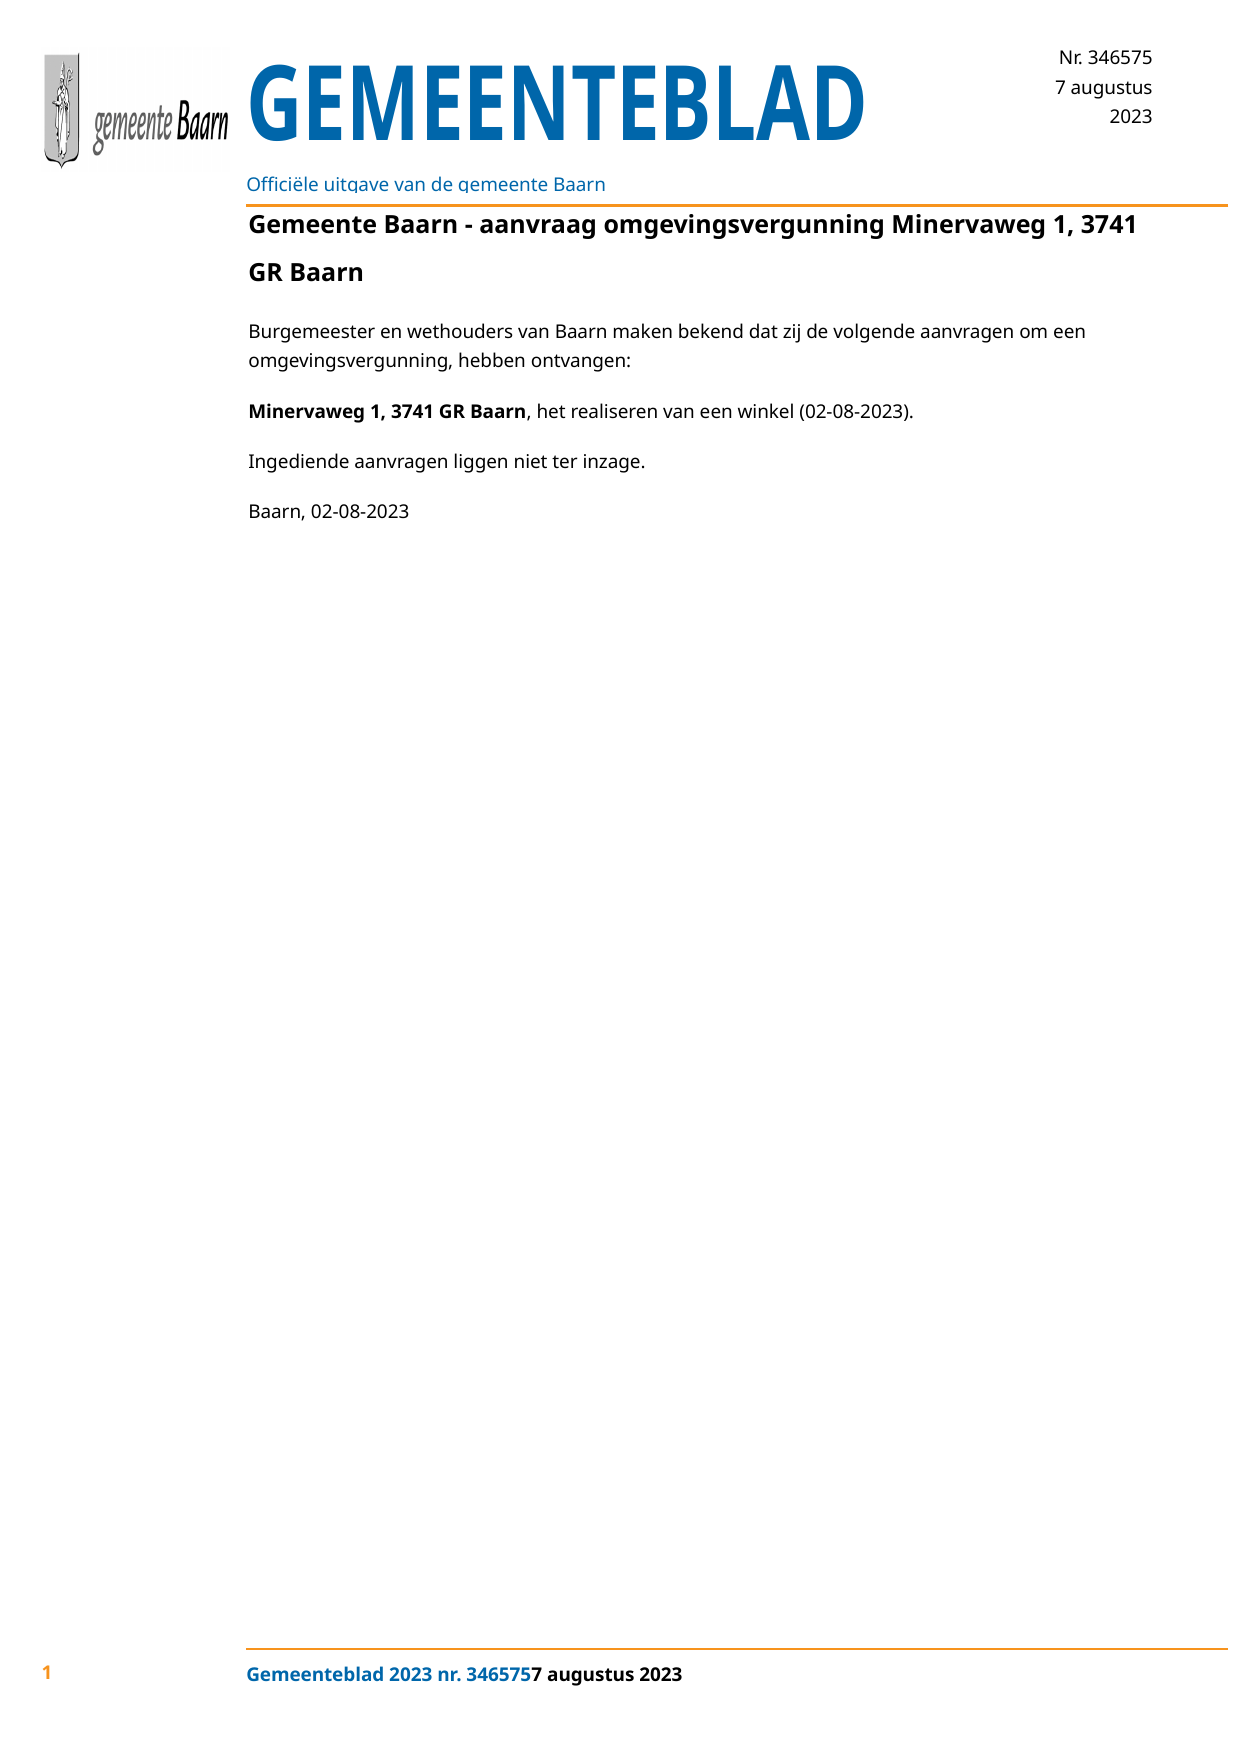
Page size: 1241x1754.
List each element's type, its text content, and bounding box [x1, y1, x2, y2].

text Ingediende aanvragen liggen niet ter inzage. [248, 448, 1152, 474]
text Baarn, 02-08-2023 [248, 499, 1152, 524]
text Gemeente Baarn - aanvraag omgevingsvergunning Minervaweg 1, 3741 GR Baarn [248, 207, 1152, 288]
picture [41, 47, 231, 172]
text Burgemeester en wethouders van Baarn maken bekend dat zij de volgende aanvragen om een omgevingsvergunning, hebben ontvangen: [248, 318, 1152, 373]
text Minervaweg 1, 3741 GR Baarn, het realiseren van een winkel (02-08-2023). [248, 398, 1152, 424]
